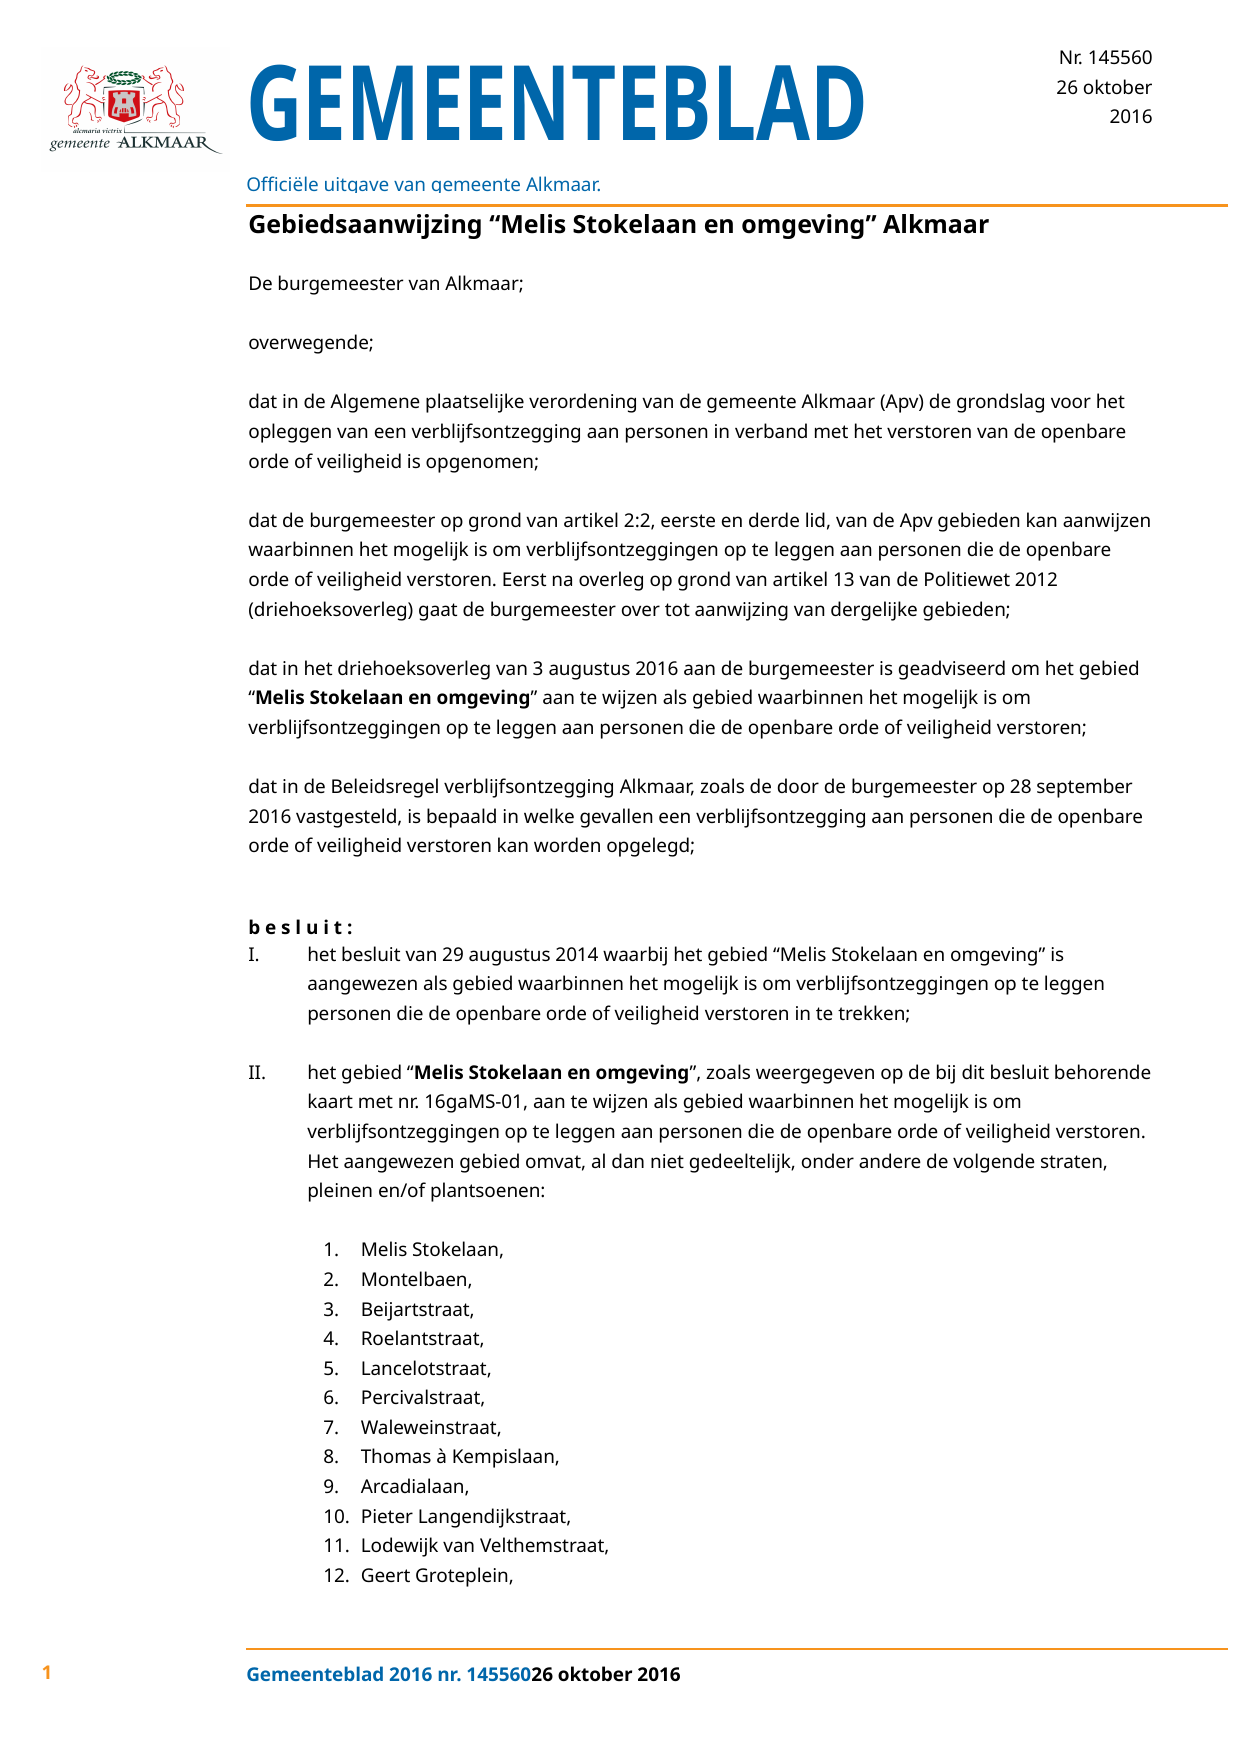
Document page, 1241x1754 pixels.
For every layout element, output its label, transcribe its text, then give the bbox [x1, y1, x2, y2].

list Pieter Langendijkstraat, [323, 1503, 1152, 1529]
text dat in de Beleidsregel verblijfsontzegging Alkmaar, zoals de door de burgemeester op 28 september 2016 vastgesteld, is bepaald in welke gevallen een verblijfsontzegging aan personen die de openbare orde of veiligheid verstoren kan worden opgelegd; [248, 773, 1152, 858]
text b e s l u i t : [248, 912, 1152, 941]
list Arcadialaan, [323, 1473, 1152, 1499]
list Melis Stokelaan, [323, 1237, 1152, 1262]
list Lancelotstraat, [323, 1355, 1152, 1381]
list Roelantstraat, [323, 1325, 1152, 1351]
list Thomas à Kempislaan, [323, 1444, 1152, 1469]
text dat in de Algemene plaatselijke verordening van de gemeente Alkmaar (Apv) de grondslag voor het opleggen van een verblijfsontzegging aan personen in verband met het verstoren van de openbare orde of veiligheid is opgenomen; [248, 389, 1152, 473]
list het besluit van 29 augustus 2014 waarbij het gebied “Melis Stokelaan en omgeving” is aangewezen als gebied waarbinnen het mogelijk is om verblijfsontzeggingen op te leggen personen die de openbare orde of veiligheid verstoren in te trekken; [248, 941, 1152, 1026]
text overwegende; [248, 329, 1152, 355]
picture [41, 47, 231, 172]
list Montelbaen, [323, 1266, 1152, 1292]
list Geert Groteplein, [323, 1562, 1152, 1588]
list het gebied “Melis Stokelaan en omgeving”, zoals weergegeven op de bij dit besluit behorende kaart met nr. 16gaMS-01, aan te wijzen als gebied waarbinnen het mogelijk is om verblijfsontzeggingen op te leggen aan personen die de openbare orde of veiligheid verstoren. Het aangewezen gebied omvat, al dan niet gedeeltelijk, onder andere de volgende straten, pleinen en/of plantsoenen: [248, 1059, 1152, 1203]
text Gebiedsaanwijzing “Melis Stokelaan en omgeving” Alkmaar [248, 207, 1152, 241]
list Percivalstraat, [323, 1384, 1152, 1410]
list Beijartstraat, [323, 1296, 1152, 1322]
text dat de burgemeester op grond van artikel 2:2, eerste en derde lid, van de Apv gebieden kan aanwijzen waarbinnen het mogelijk is om verblijfsontzeggingen op te leggen aan personen die de openbare orde of veiligheid verstoren. Eerst na overleg op grond van artikel 13 van de Politiewet 2012 (driehoeksoverleg) gaat de burgemeester over tot aanwijzing van dergelijke gebieden; [248, 507, 1152, 621]
list Lodewijk van Velthemstraat, [323, 1532, 1152, 1558]
list Waleweinstraat, [323, 1414, 1152, 1440]
text De burgemeester van Alkmaar; [248, 270, 1152, 296]
text dat in het driehoeksoverleg van 3 augustus 2016 aan de burgemeester is geadviseerd om het gebied “Melis Stokelaan en omgeving” aan te wijzen als gebied waarbinnen het mogelijk is om verblijfsontzeggingen op te leggen aan personen die de openbare orde of veiligheid verstoren; [248, 655, 1152, 740]
